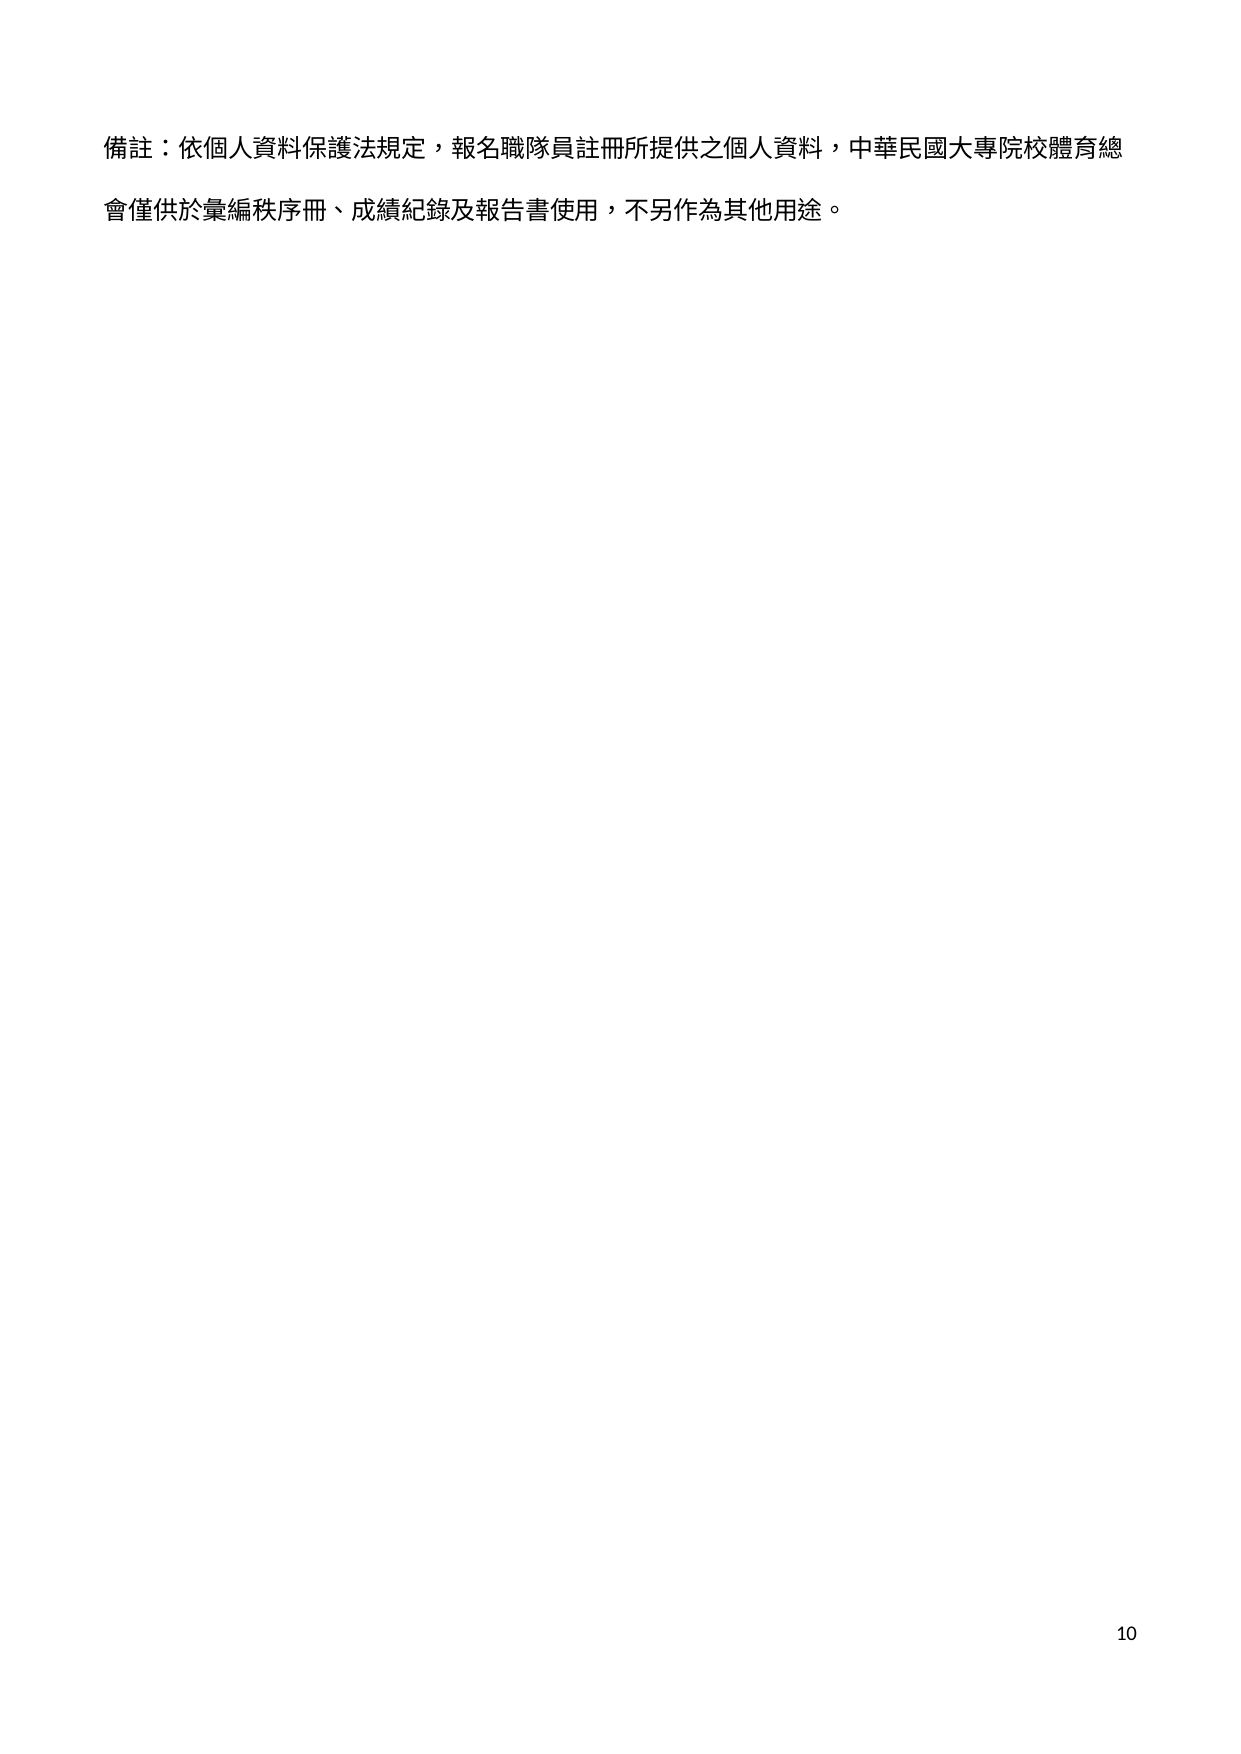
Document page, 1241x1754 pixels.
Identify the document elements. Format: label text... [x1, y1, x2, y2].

text 備註：依個人資料保護法規定，報名職隊員註冊所提供之個人資料，中華民國大專院校體育總會僅供於彙編秩序冊、成績紀錄及報告書使用，不另作為其他用途。 [103, 104, 1137, 229]
